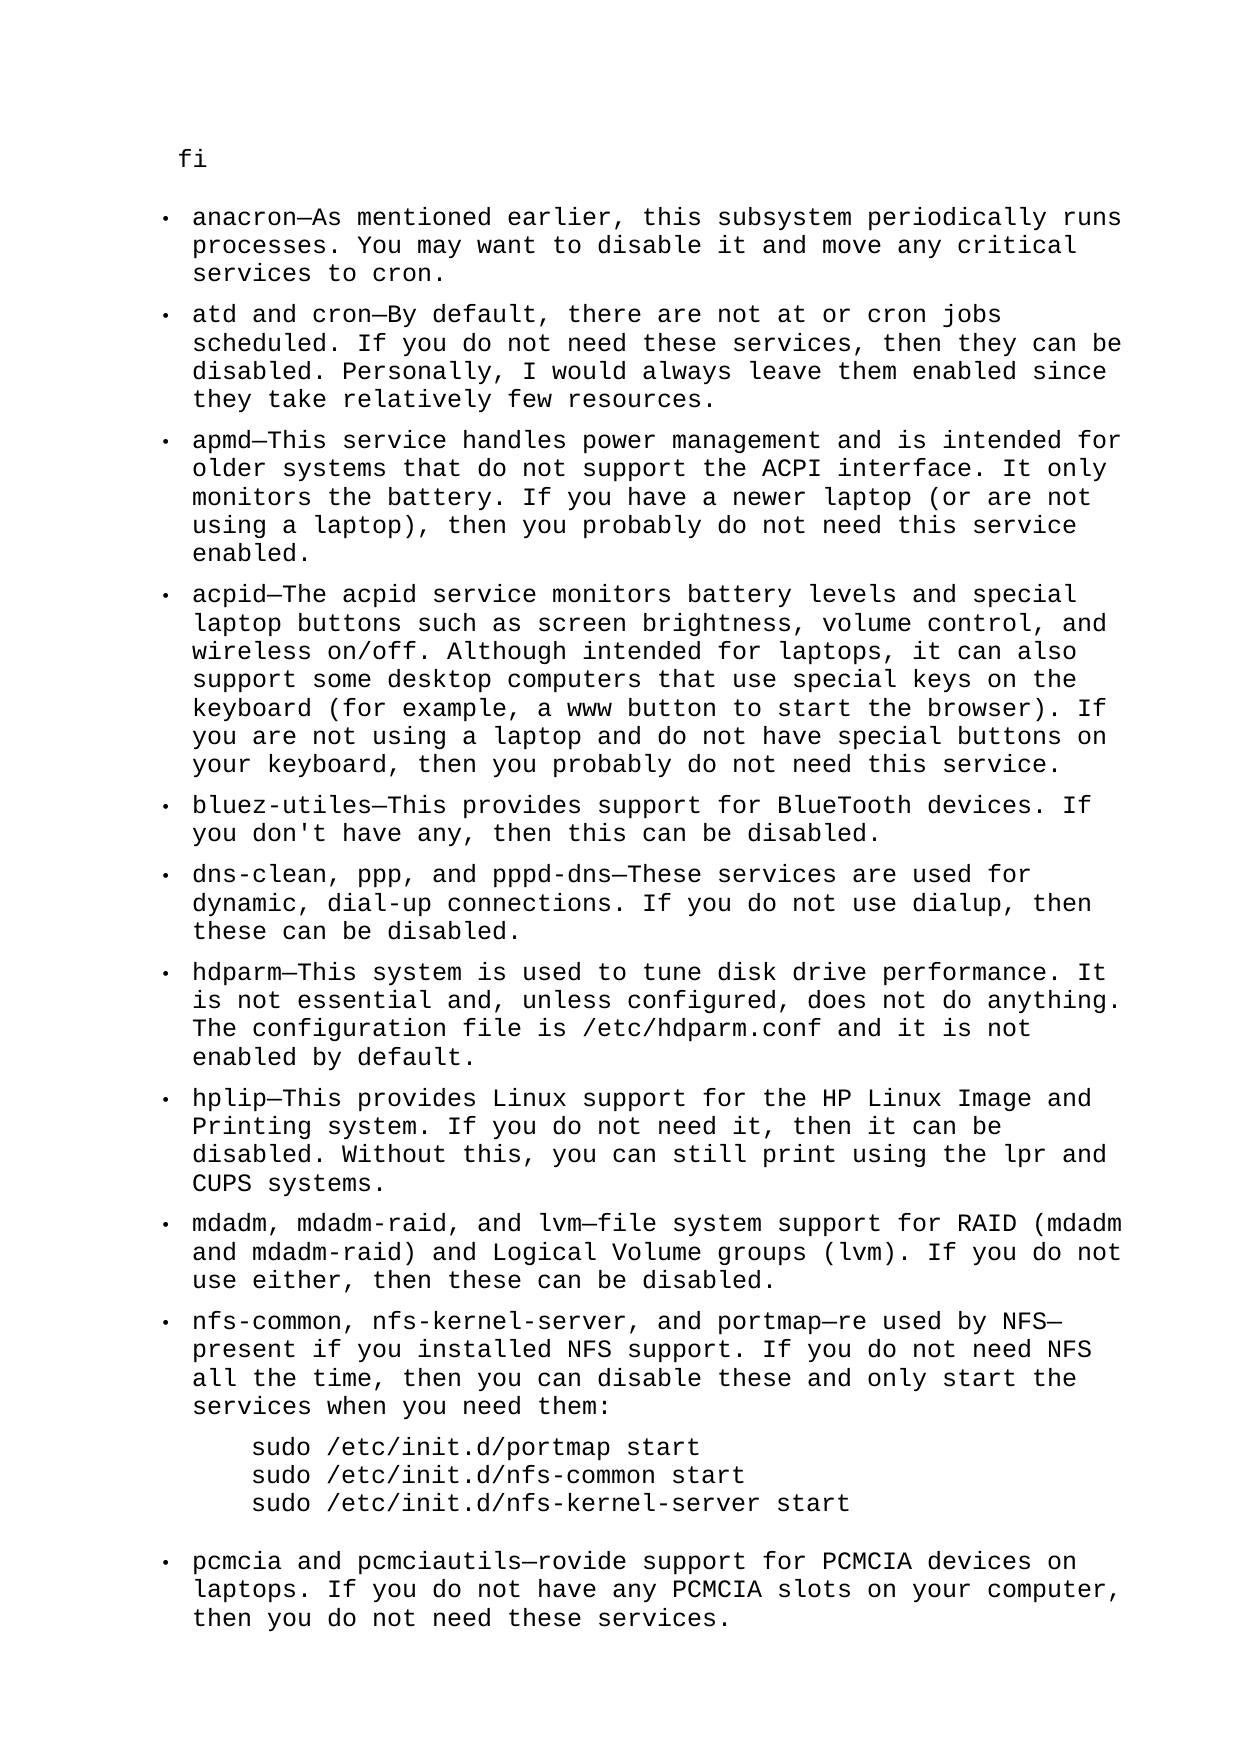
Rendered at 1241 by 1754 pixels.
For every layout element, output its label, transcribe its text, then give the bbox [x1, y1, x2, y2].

list apmd—This service handles power management and is intended for older systems that do not support the ACPI interface. It only monitors the battery. If you have a newer laptop (or are not using a laptop), then you probably do not need this service enabled. [162, 428, 1122, 569]
list hdparm—This system is used to tune disk drive performance. It is not essential and, unless configured, does not do anything. The configuration file is /etc/hdparm.conf and it is not enabled by default. [162, 959, 1122, 1073]
list acpid—The acpid service monitors battery levels and special laptop buttons such as screen brightness, volume control, and wireless on/off. Although intended for laptops, it can also support some desktop computers that use special keys on the keyboard (for example, a www button to start the browser). If you are not using a laptop and do not have special buttons on your keyboard, then you probably do not need this service. [162, 582, 1122, 780]
list nfs-common, nfs-kernel-server, and portmap—re used by NFS—present if you installed NFS support. If you do not need NFS all the time, then you can disable these and only start the services when you need them: [162, 1308, 1122, 1422]
list bluez-utiles—This provides support for BlueTooth devices. If you don't have any, then this can be disabled. [162, 793, 1122, 849]
list anacron—As mentioned earlier, this subsystem periodically runs processes. You may want to disable it and move any critical services to cron. [162, 204, 1122, 289]
list dns-clean, ppp, and pppd-dns—These services are used for dynamic, dial-up connections. If you do not use dialup, then these can be disabled. [162, 862, 1122, 947]
list sudo /etc/init.d/portmap start sudo /etc/init.d/nfs-common start sudo /etc/init.d/nfs-kernel-server start [221, 1434, 1063, 1519]
list mdadm, mdadm-raid, and lvm—file system support for RAID (mdadm and mdadm-raid) and Logical Volume groups (lvm). If you do not use either, then these can be disabled. [162, 1211, 1122, 1296]
list atd and cron—By default, there are not at or cron jobs scheduled. If you do not need these services, then they can be disabled. Personally, I would always leave them enabled since they take relatively few resources. [162, 302, 1122, 415]
text fi [177, 118, 1063, 175]
list hplip—This provides Linux support for the HP Linux Image and Printing system. If you do not need it, then it can be disabled. Without this, you can still print using the lpr and CUPS systems. [162, 1085, 1122, 1198]
list pcmcia and pcmciautils—rovide support for PCMCIA devices on laptops. If you do not have any PCMCIA slots on your computer, then you do not need these services. [162, 1549, 1122, 1634]
